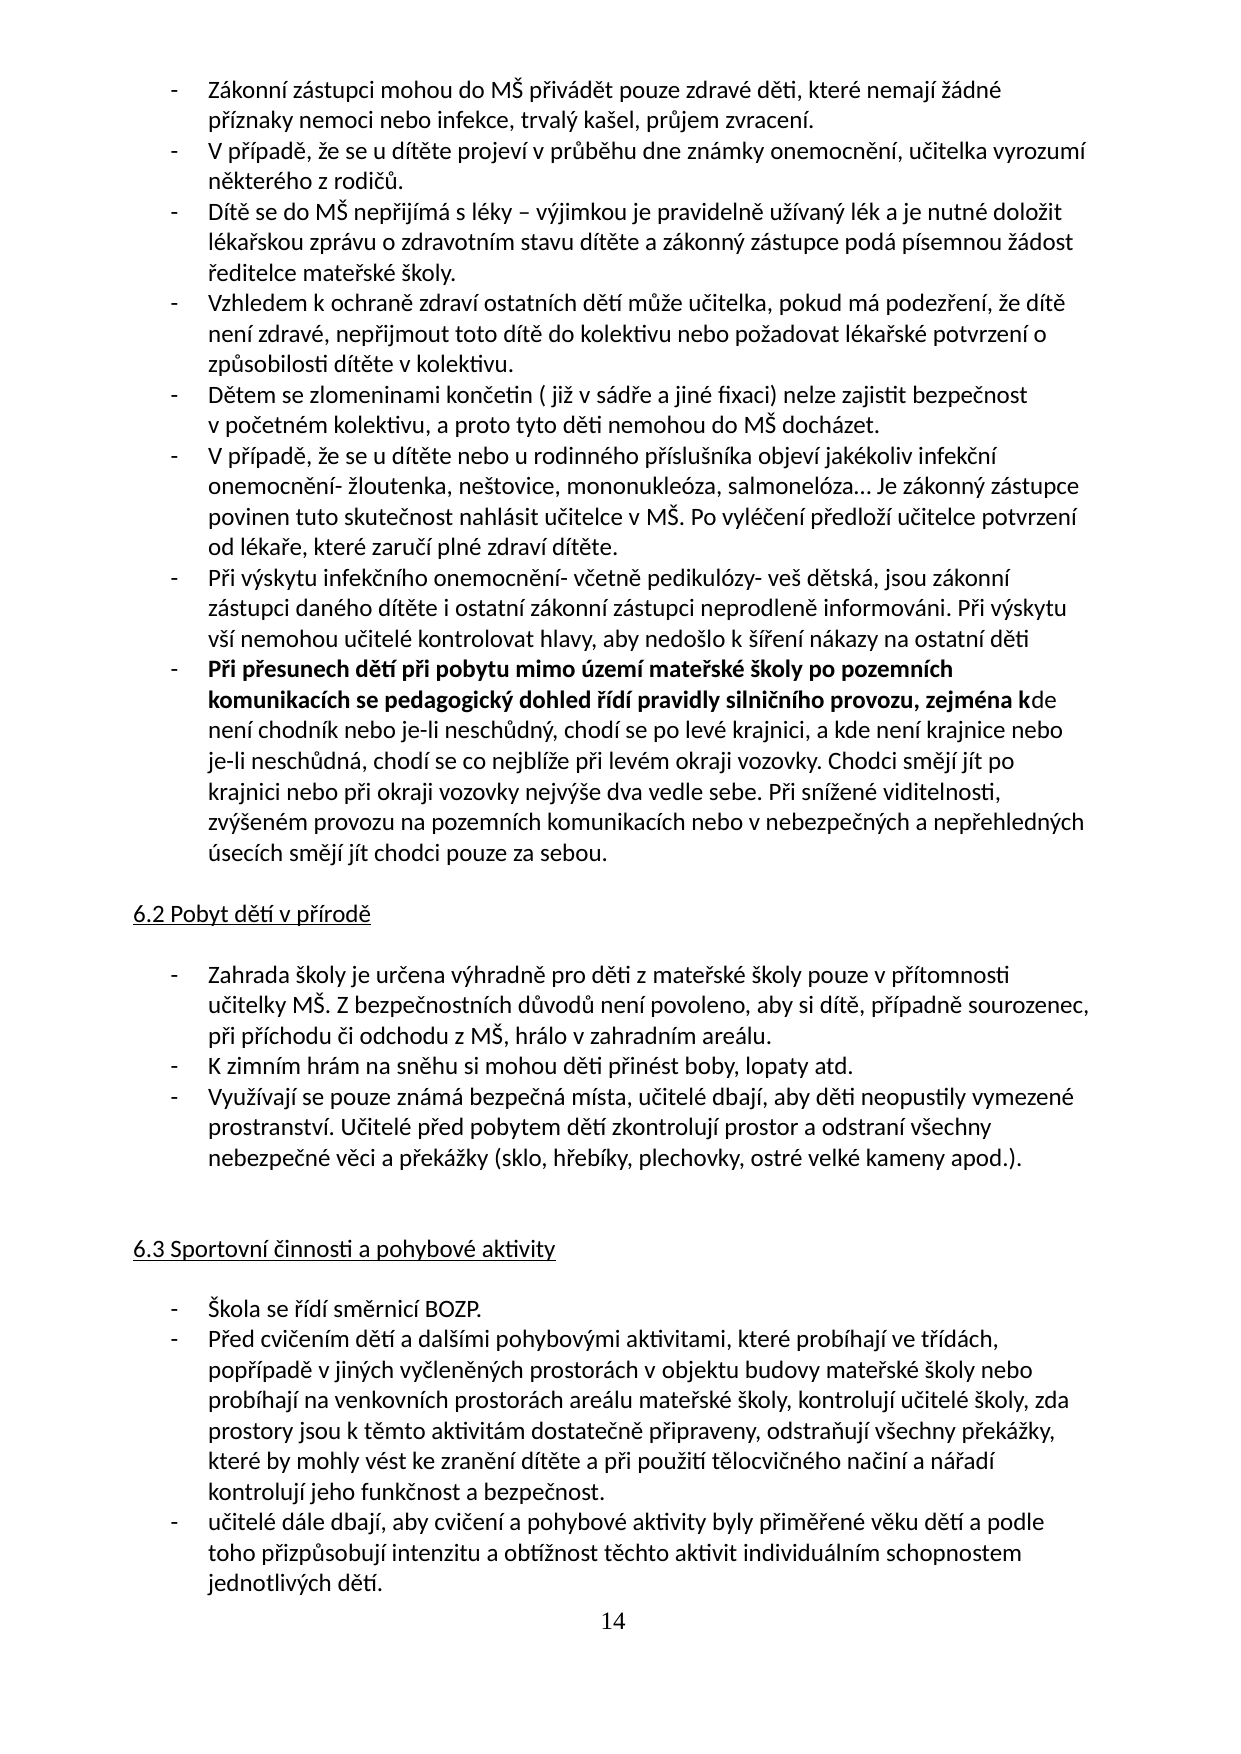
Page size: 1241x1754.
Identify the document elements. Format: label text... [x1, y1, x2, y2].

list V případě, že se u dítěte projeví v průběhu dne známky onemocnění, učitelka vyrozumí některého z rodičů. [170, 135, 1093, 196]
list Při přesunech dětí při pobytu mimo území mateřské školy po pozemních komunikacích se pedagogický dohled řídí pravidly silničního provozu, zejména kde není chodník nebo je-li neschůdný, chodí se po levé krajnici, a kde není krajnice nebo je-li neschůdná, chodí se co nejblíže při levém okraji vozovky. Chodci smějí jít po krajnici nebo při okraji vozovky nejvýše dva vedle sebe. Při snížené viditelnosti, zvýšeném provozu na pozemních komunikacích nebo v nebezpečných a nepřehledných úsecích smějí jít chodci pouze za sebou. [170, 654, 1093, 867]
list K zimním hrám na sněhu si mohou děti přinést boby, lopaty atd. [170, 1050, 1093, 1081]
list Dětem se zlomeninami končetin ( již v sádře a jiné fixaci) nelze zajistit bezpečnost v početném kolektivu, a proto tyto děti nemohou do MŠ docházet. [170, 379, 1093, 440]
list Vzhledem k ochraně zdraví ostatních dětí může učitelka, pokud má podezření, že dítě není zdravé, nepřijmout toto dítě do kolektivu nebo požadovat lékařské potvrzení o způsobilosti dítěte v kolektivu. [170, 287, 1093, 379]
list Škola se řídí směrnicí BOZP. [170, 1293, 1093, 1323]
list V případě, že se u dítěte nebo u rodinného příslušníka objeví jakékoliv infekční onemocnění- žloutenka, neštovice, mononukleóza, salmonelóza… Je zákonný zástupce povinen tuto skutečnost nahlásit učitelce v MŠ. Po vyléčení předloží učitelce potvrzení od lékaře, které zaručí plné zdraví dítěte. [170, 440, 1093, 562]
list Dítě se do MŠ nepřijímá s léky – výjimkou je pravidelně užívaný lék a je nutné doložit lékařskou zprávu o zdravotním stavu dítěte a zákonný zástupce podá písemnou žádost ředitelce mateřské školy. [170, 196, 1093, 287]
text 6.3 Sportovní činnosti a pohybové aktivity [133, 1233, 1093, 1264]
list Před cvičením dětí a dalšími pohybovými aktivitami, které probíhají ve třídách, popřípadě v jiných vyčleněných prostorách v objektu budovy mateřské školy nebo probíhají na venkovních prostorách areálu mateřské školy, kontrolují učitelé školy, zda prostory jsou k těmto aktivitám dostatečně připraveny, odstraňují všechny překážky, které by mohly vést ke zranění dítěte a při použití tělocvičného načiní a nářadí kontrolují jeho funkčnost a bezpečnost. [170, 1323, 1093, 1506]
list Využívají se pouze známá bezpečná místa, učitelé dbají, aby děti neopustily vymezené prostranství. Učitelé před pobytem dětí zkontrolují prostor a odstraní všechny nebezpečné věci a překážky (sklo, hřebíky, plechovky, ostré velké kameny apod.). [170, 1081, 1093, 1172]
list Zákonní zástupci mohou do MŠ přivádět pouze zdravé děti, které nemají žádné příznaky nemoci nebo infekce, trvalý kašel, průjem zvracení. [170, 74, 1093, 135]
list Při výskytu infekčního onemocnění- včetně pedikulózy- veš dětská, jsou zákonní zástupci daného dítěte i ostatní zákonní zástupci neprodleně informováni. Při výskytu vší nemohou učitelé kontrolovat hlavy, aby nedošlo k šíření nákazy na ostatní děti [170, 562, 1093, 654]
text 6.2 Pobyt dětí v přírodě [133, 898, 1093, 928]
list učitelé dále dbají, aby cvičení a pohybové aktivity byly přiměřené věku dětí a podle toho přizpůsobují intenzitu a obtížnost těchto aktivit individuálním schopnostem jednotlivých dětí. [170, 1506, 1093, 1598]
list Zahrada školy je určena výhradně pro děti z mateřské školy pouze v přítomnosti učitelky MŠ. Z bezpečnostních důvodů není povoleno, aby si dítě, případně sourozenec, při příchodu či odchodu z MŠ, hrálo v zahradním areálu. [170, 959, 1093, 1050]
